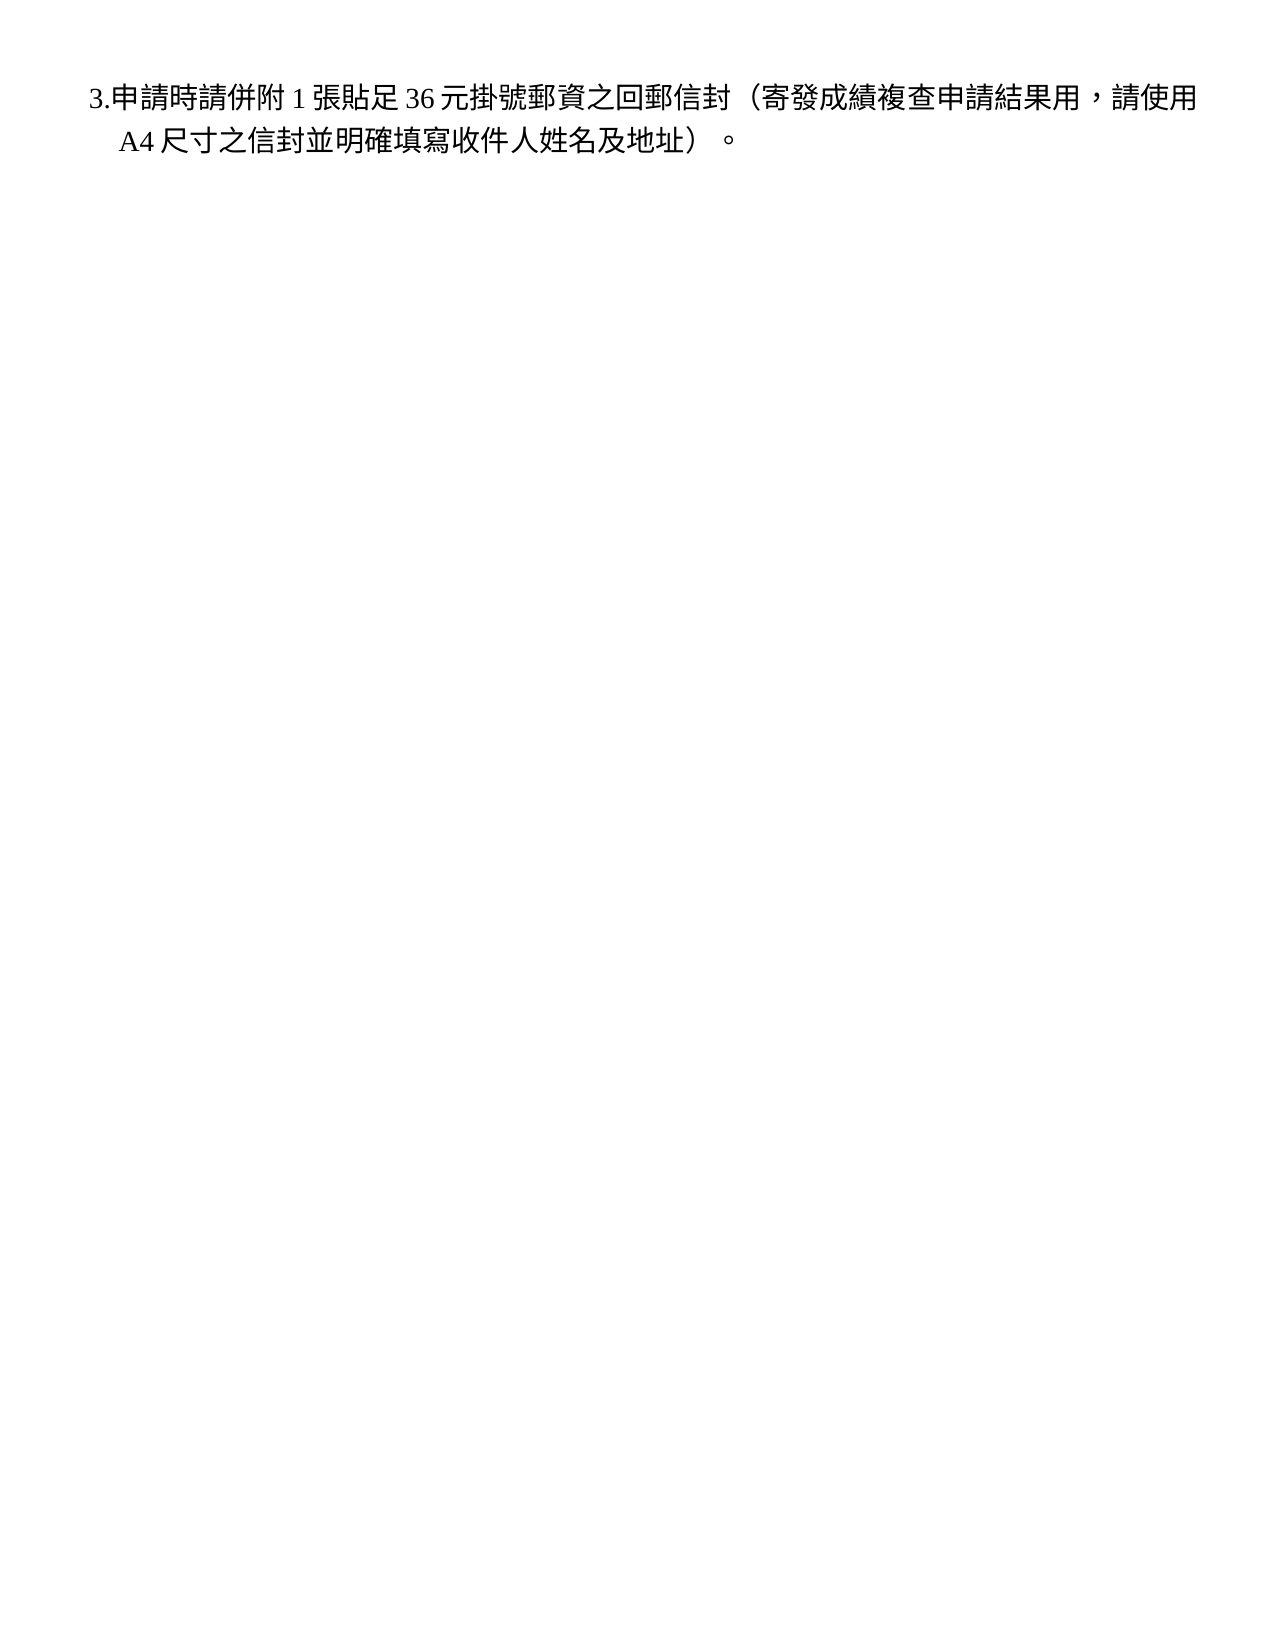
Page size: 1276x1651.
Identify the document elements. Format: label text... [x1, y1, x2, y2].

text 3.申請時請併附1張貼足36元掛號郵資之回郵信封（寄發成績複查申請結果用，請使用A4尺寸之信封並明確填寫收件人姓名及地址）。 [89, 75, 1212, 159]
